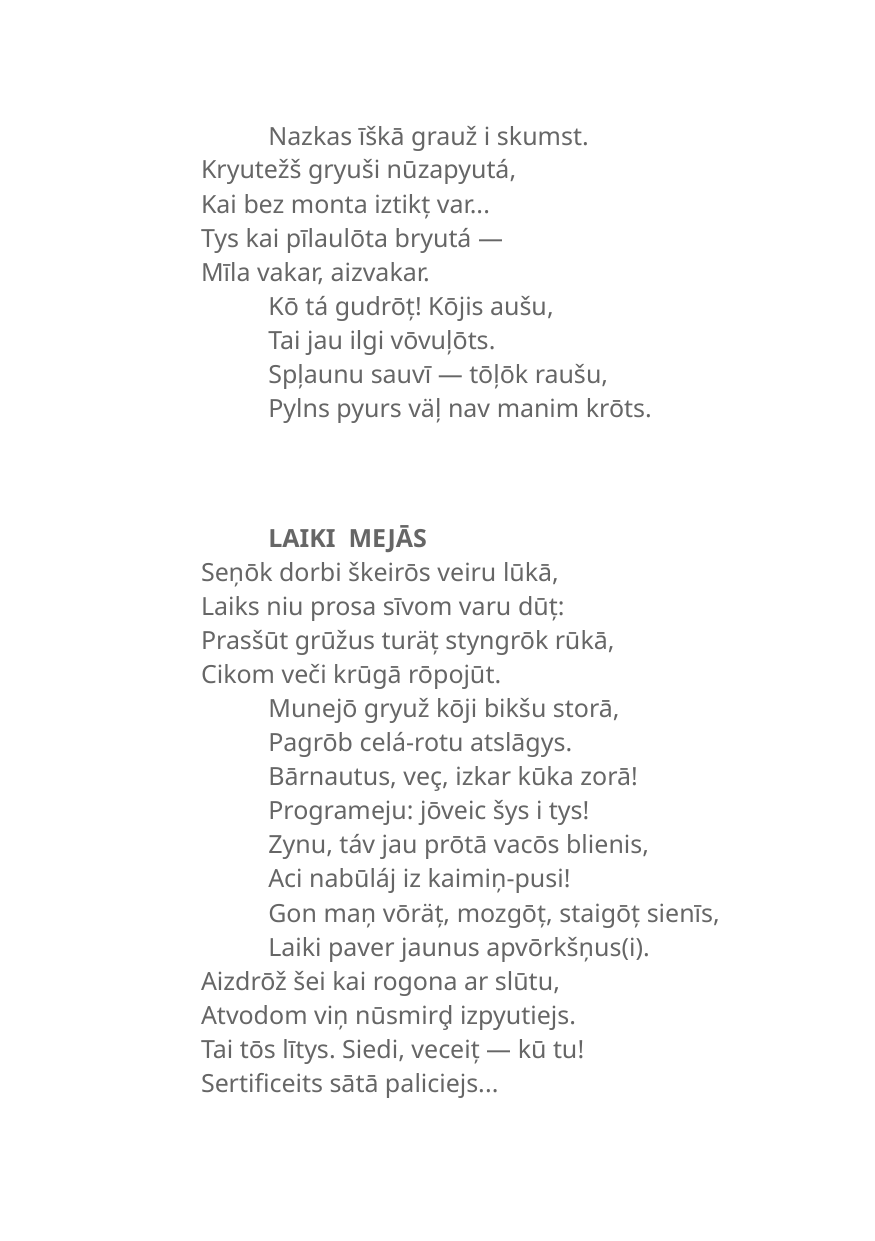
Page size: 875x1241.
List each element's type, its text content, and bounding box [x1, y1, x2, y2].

text Bārnautus, veç, izkar kūka zorā! [201, 759, 756, 793]
text Tai tōs lītys. Siedi, veceiț — kū tu! [201, 1031, 756, 1066]
text Seņōk dorbi škeirōs veiru lūkā, [201, 554, 756, 589]
text Kō tá gudrōț! Kōjis aušu, [201, 288, 756, 322]
text Munejō gryuž kōji bikšu storā, [201, 691, 756, 725]
text Sertificeits sātā paliciejs... [201, 1066, 756, 1099]
text Tai jau ilgi vōvuļōts. [201, 322, 756, 357]
text Kai bez monta iztikț var... [201, 186, 756, 220]
text Aizdrōž šei kai rogona ar slūtu, [201, 963, 756, 997]
text Cikom veči krūgā rōpojūt. [201, 657, 756, 691]
text Prasšūt grūžus turäț styngrōk rūkā, [201, 623, 756, 657]
text Zynu, táv jau prōtā vacōs blienis, [201, 827, 756, 861]
text Atvodom viņ nūsmirḑ izpyutiejs. [201, 997, 756, 1031]
text Gon maņ vōräț, mozgōț, staigōț sienīs, [201, 895, 756, 929]
text Mīla vakar, aizvakar. [201, 254, 756, 288]
text LAIKI MEJĀS [201, 521, 756, 554]
text Pagrōb celá-rotu atslāgys. [201, 725, 756, 759]
text Laiki paver jaunus apvōrkšņus(i). [201, 929, 756, 963]
text Aci nabūláj iz kaimiņ-pusi! [201, 861, 756, 895]
text Kryutežš gryuši nūzapyutá, [201, 152, 756, 186]
text Pylns pyurs väļ nav manim krōts. [201, 391, 756, 425]
text Spļaunu sauvī — tōļōk raušu, [201, 357, 756, 391]
text Nazkas īškā grauž i skumst. [201, 118, 756, 152]
text Tys kai pīlaulōta bryutá — [201, 220, 756, 254]
text Programeju: jōveic šys i tys! [201, 793, 756, 827]
text Laiks niu prosa sīvom varu dūț: [201, 589, 756, 623]
